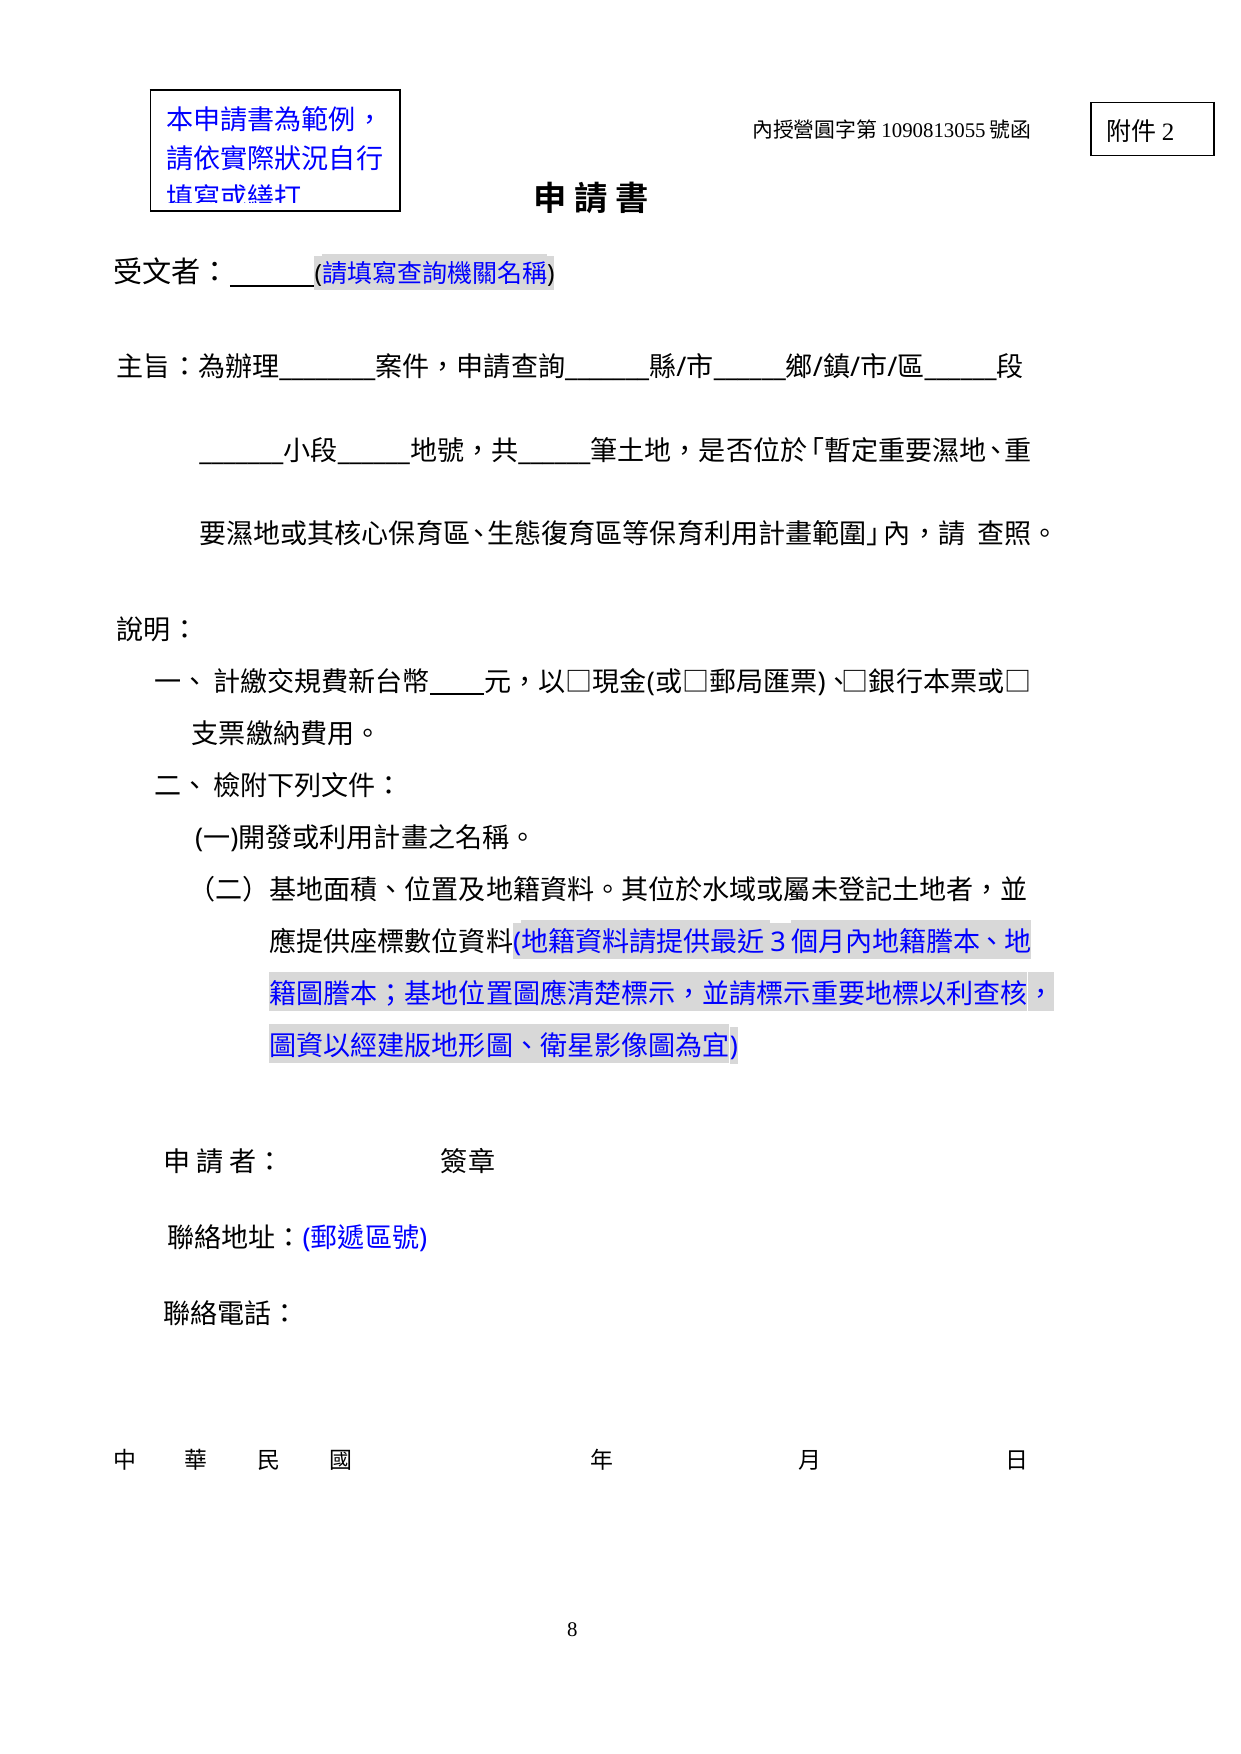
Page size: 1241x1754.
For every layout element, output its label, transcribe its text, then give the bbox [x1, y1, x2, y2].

text 中 華 民 國 年 月 日 [113, 1442, 1031, 1475]
text 說明： [117, 597, 1031, 649]
text 主旨：為辦理________案件，申請查詢_______縣/市______鄉/鎮/市/區______段_______小段______地號，共______筆土地，是否位於「暫定重要濕地、重要濕地或其核心保育區、生態復育區等保育利用計畫範圍」內，請 查照。 [117, 310, 1031, 560]
text （二）基地面積、位置及地籍資料。其位於水域或屬未登記土地者，並應提供座標數位資料(地籍資料請提供最近3個月內地籍謄本、地籍圖謄本；基地位置圖應清楚標示，並請標示重要地標以利查核，圖資以經建版地形圖、衛星影像圖為宜) [188, 858, 1031, 1066]
text 聯絡電話： [163, 1292, 1031, 1332]
list 檢附下列文件： [154, 754, 1031, 806]
text 附件2 [1107, 111, 1198, 147]
list 計繳交規費新台幣 元，以□現金(或□郵局匯票)、□銀行本票或□支票繳納費用。 [154, 649, 1031, 754]
text [1092, 103, 1213, 155]
text [151, 91, 399, 210]
text 受文者： (請填寫查詢機關名稱) [113, 249, 1031, 291]
text 本申請書為範例，請依實際狀況自行填寫或繕打 [166, 98, 384, 203]
text (一)開發或利用計畫之名稱。 [188, 806, 1031, 858]
text 申 請 者： 簽章 [163, 1140, 1031, 1179]
text 聯絡地址：(郵遞區號) [113, 1216, 1031, 1255]
text 申 請 書 [150, 172, 1031, 249]
